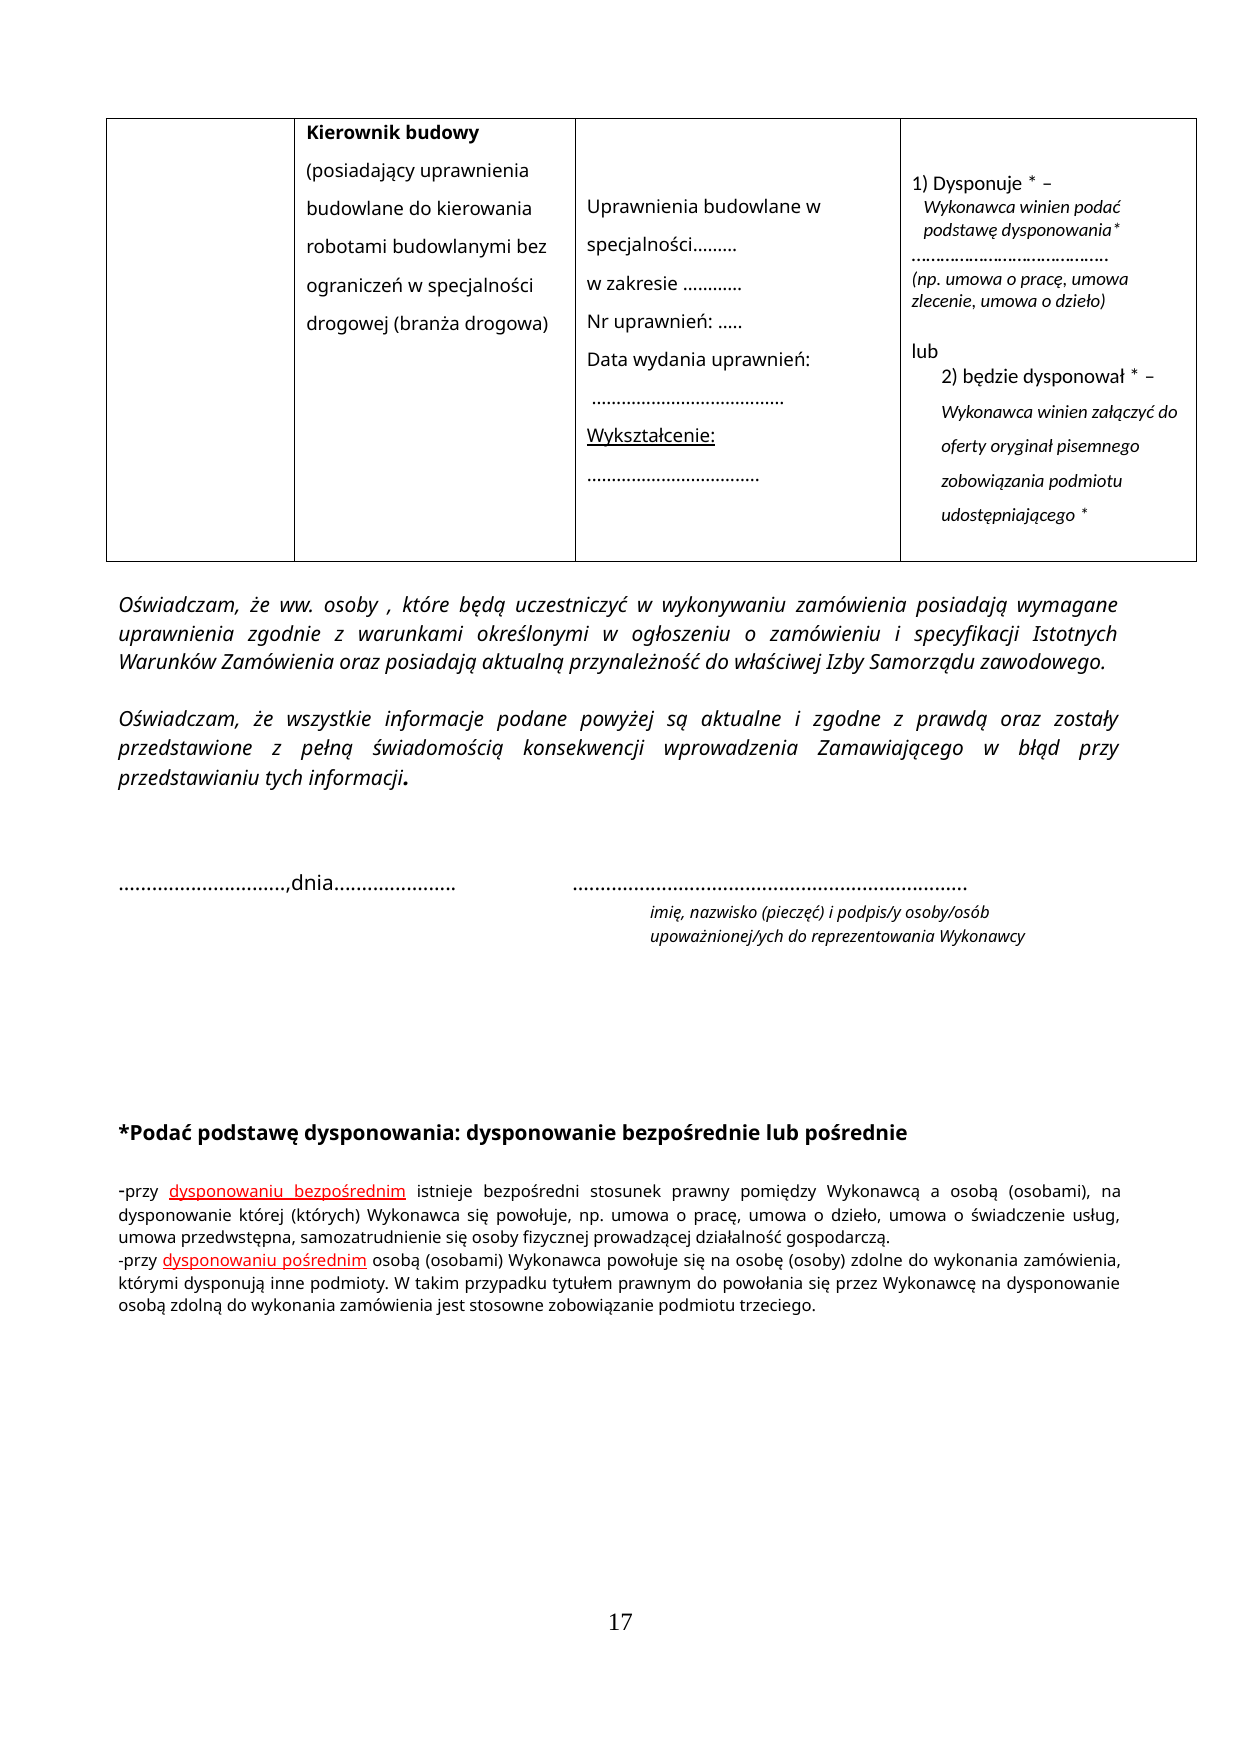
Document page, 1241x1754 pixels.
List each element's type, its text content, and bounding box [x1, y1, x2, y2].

text -przy dysponowaniu bezpośrednim istnieje bezpośredni stosunek prawny pomiędzy Wykonawcą a osobą (osobami), na dysponowanie której (których) Wykonawca się powołuje, np. umowa o pracę, umowa o dzieło, umowa o świadczenie usług, umowa przedwstępna, samozatrudnienie się osoby fizycznej prowadzącej działalność gospodarczą. [118, 1175, 1122, 1248]
text Oświadczam, że ww. osoby , które będą uczestniczyć w wykonywaniu zamówienia posiadają wymagane uprawnienia zgodnie z warunkami określonymi w ogłoszeniu o zamówieniu i specyfikacji Istotnych Warunków Zamówienia oraz posiadają aktualną przynależność do właściwej Izby Samorządu zawodowego. [118, 590, 1122, 676]
text ..............................,dnia...................... ....................................................................... [118, 868, 1122, 896]
text Oświadczam, że wszystkie informacje podane powyżej są aktualne i zgodne z prawdą oraz zostały przedstawione z pełną świadomością konsekwencji wprowadzenia Zamawiającego w błąd przy przedstawianiu tych informacji. [118, 704, 1122, 792]
text imię, nazwisko (pieczęć) i podpis/y osoby/osób [118, 896, 1122, 924]
text upoważnionej/ych do reprezentowania Wykonawcy [118, 924, 1122, 947]
table_cell 1) Dysponuje * – Wykonawca winien podać podstawę dysponowania* ………………………………….. (np. umowa o pracę, umowa zlecenie, umowa o dzieło) lub 2) będzie dysponował * – Wykonawca winien załączyć do oferty oryginał pisemnego zobowiązania podmiotu udostępniającego * [901, 119, 1196, 561]
table_cell Kierownik budowy (posiadający uprawnienia budowlane do kierowania robotami budowlanymi bez ograniczeń w specjalności drogowej (branża drogowa) [295, 119, 575, 561]
text -przy dysponowaniu pośrednim osobą (osobami) Wykonawca powołuje się na osobę (osoby) zdolne do wykonania zamówienia, którymi dysponują inne podmioty. W takim przypadku tytułem prawnym do powołania się przez Wykonawcę na dysponowanie osobą zdolną do wykonania zamówienia jest stosowne zobowiązanie podmiotu trzeciego. [118, 1248, 1122, 1317]
table_cell Uprawnienia budowlane w specjalności……… w zakresie ………… Nr uprawnień: ….. Data wydania uprawnień: ………………………………… Wykształcenie: …………………………….. [576, 119, 900, 561]
table_cell [107, 119, 294, 561]
text *Podać podstawę dysponowania: dysponowanie bezpośrednie lub pośrednie [118, 1118, 1122, 1146]
